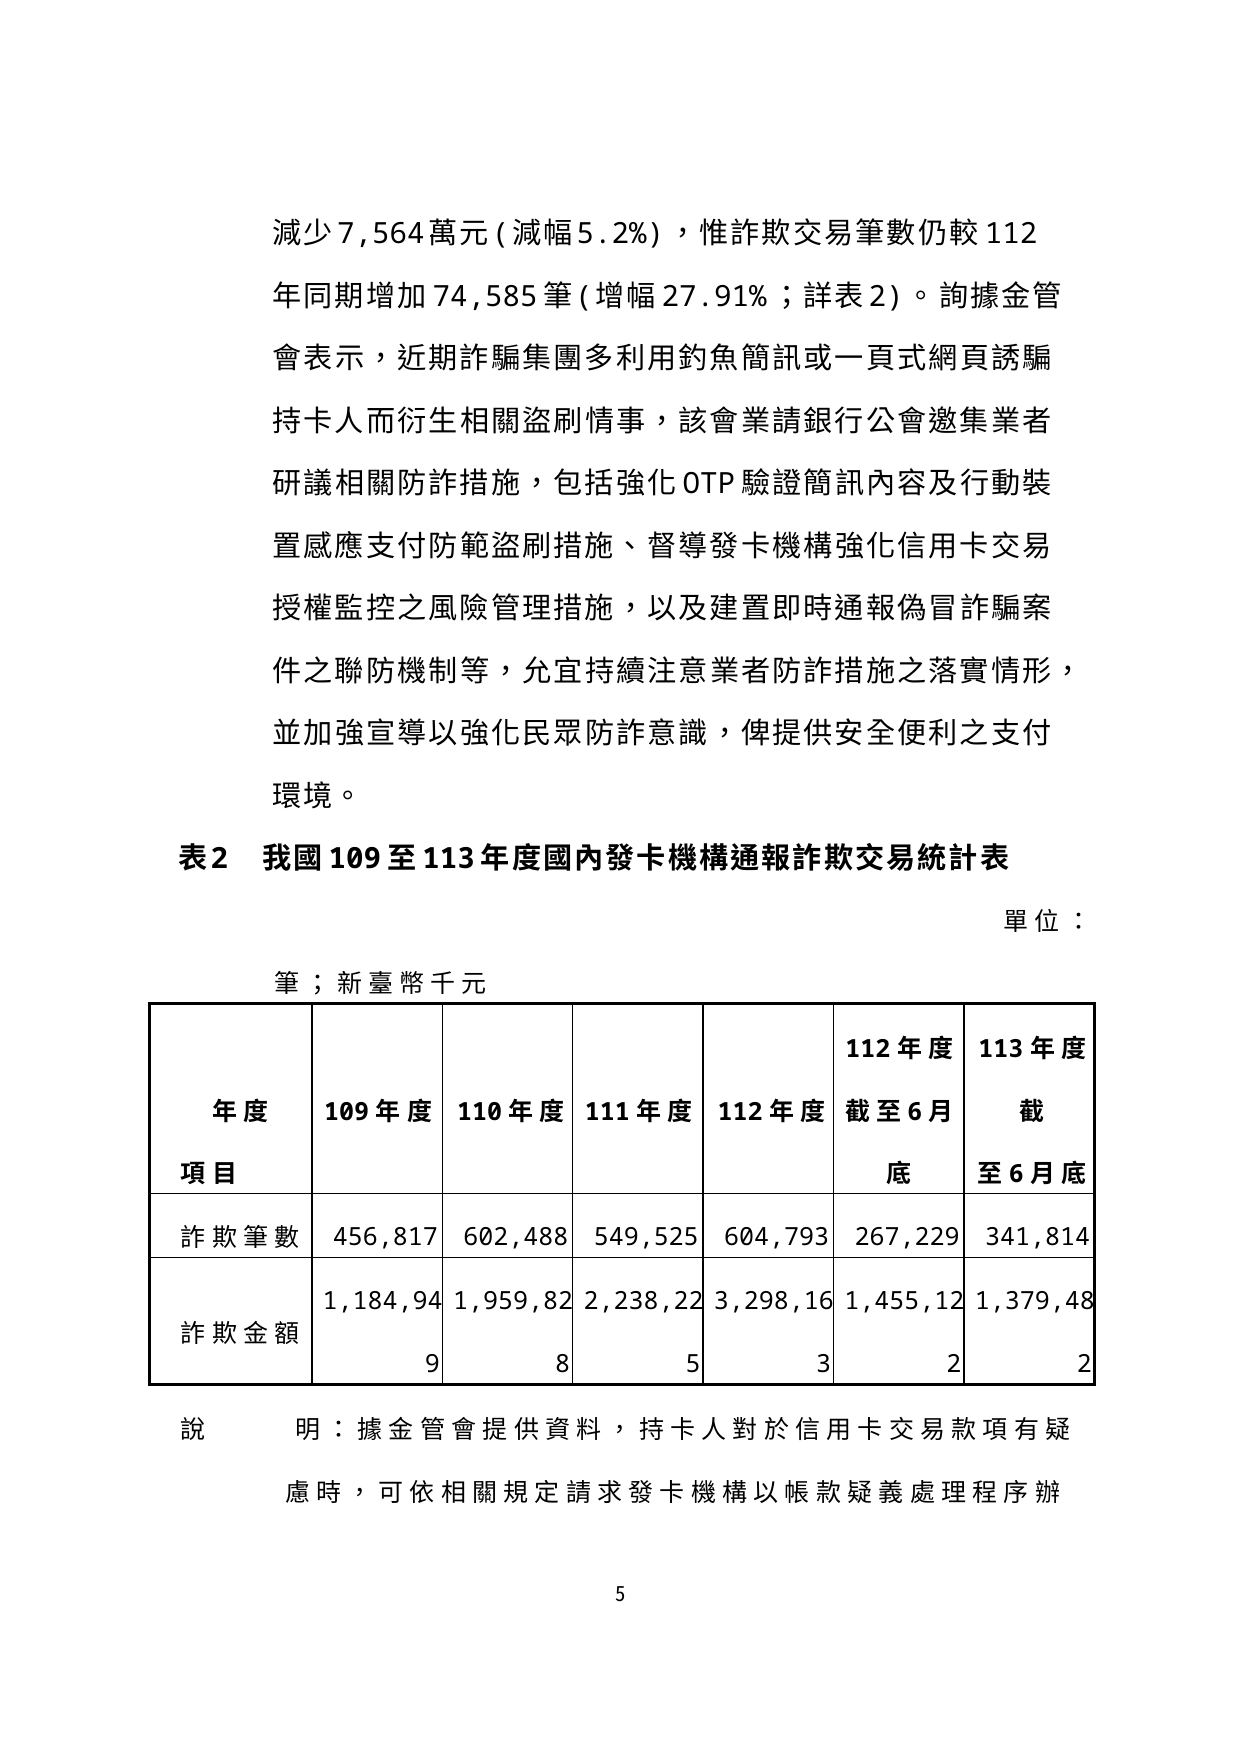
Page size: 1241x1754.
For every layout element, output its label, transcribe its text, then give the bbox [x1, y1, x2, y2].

table_cell 341,814 [965, 1194, 1093, 1257]
table_header 年度 項目 [151, 1005, 311, 1193]
table_header 109年度 [313, 1005, 442, 1193]
table_cell 1,184,949 [313, 1258, 442, 1383]
table_cell 267,229 [834, 1194, 963, 1257]
table_header 112年度 [704, 1005, 833, 1193]
table_cell 3,298,163 [704, 1258, 833, 1383]
text 說 明：據金管會提供資料，持卡人對於信用卡交易款項有疑慮時，可依相關規定請求發卡機構以帳款疑義處理程序辦 [148, 1386, 1092, 1511]
text 單位：筆；新臺幣千元 [148, 877, 1092, 1002]
table_header 110年度 [443, 1005, 572, 1193]
table_cell 詐欺金額 [151, 1258, 311, 1383]
table_header 111年度 [573, 1005, 702, 1193]
table_cell 604,793 [704, 1194, 833, 1257]
table_cell 1,959,828 [443, 1258, 572, 1383]
table_header 112年度截至6月底 [834, 1005, 963, 1193]
text 據財團法人聯合信用卡處理中心公告資料，於109至112年間，國內發卡機構通報之信用卡詐欺交易筆數雖於111年度略減，惟112年反轉上升至60萬4,793筆，為近4年(109至112年度)來最高；復檢視上開期間之信用卡詐欺交易金額則呈逐年增加，112年度為32.98億餘元，已較109年之數額增加21.13億餘元，增幅達178.34%，較同期間信用卡交易金額之成長幅度(38.63%)為高；至113年6月底止，信用卡詐欺交易金額雖已較112年同期減少7,564萬元(減幅5.2%)，惟詐欺交易筆數仍較112年同期增加74,585筆(增幅27.91%；詳表2)。詢據金管會表示，近期詐騙集團多利用釣魚簡訊或一頁式網頁誘騙持卡人而衍生相關盜刷情事，該會業請銀行公會邀集業者研議相關防詐措施，包括強化OTP驗證簡訊內容及行動裝置感應支付防範盜刷措施、督導發卡機構強化信用卡交易授權監控之風險管理措施，以及建置即時通報偽冒詐騙案件之聯防機制等，允宜持續注意業者防詐措施之落實情形，並加強宣導以強化民眾防詐意識，俾提供安全便利之支付環境。 [266, 189, 1063, 814]
text 表2 我國109至113年度國內發卡機構通報詐欺交易統計表 [148, 814, 1063, 877]
table_cell 456,817 [313, 1194, 442, 1257]
table_cell 2,238,225 [573, 1258, 702, 1383]
table_cell 1,379,482 [965, 1258, 1093, 1383]
table_cell 602,488 [443, 1194, 572, 1257]
table_cell 549,525 [573, 1194, 702, 1257]
table_cell 詐欺筆數 [151, 1194, 311, 1257]
table_cell 1,455,122 [834, 1258, 963, 1383]
table_header 113年度截 至6月底 [965, 1005, 1093, 1193]
